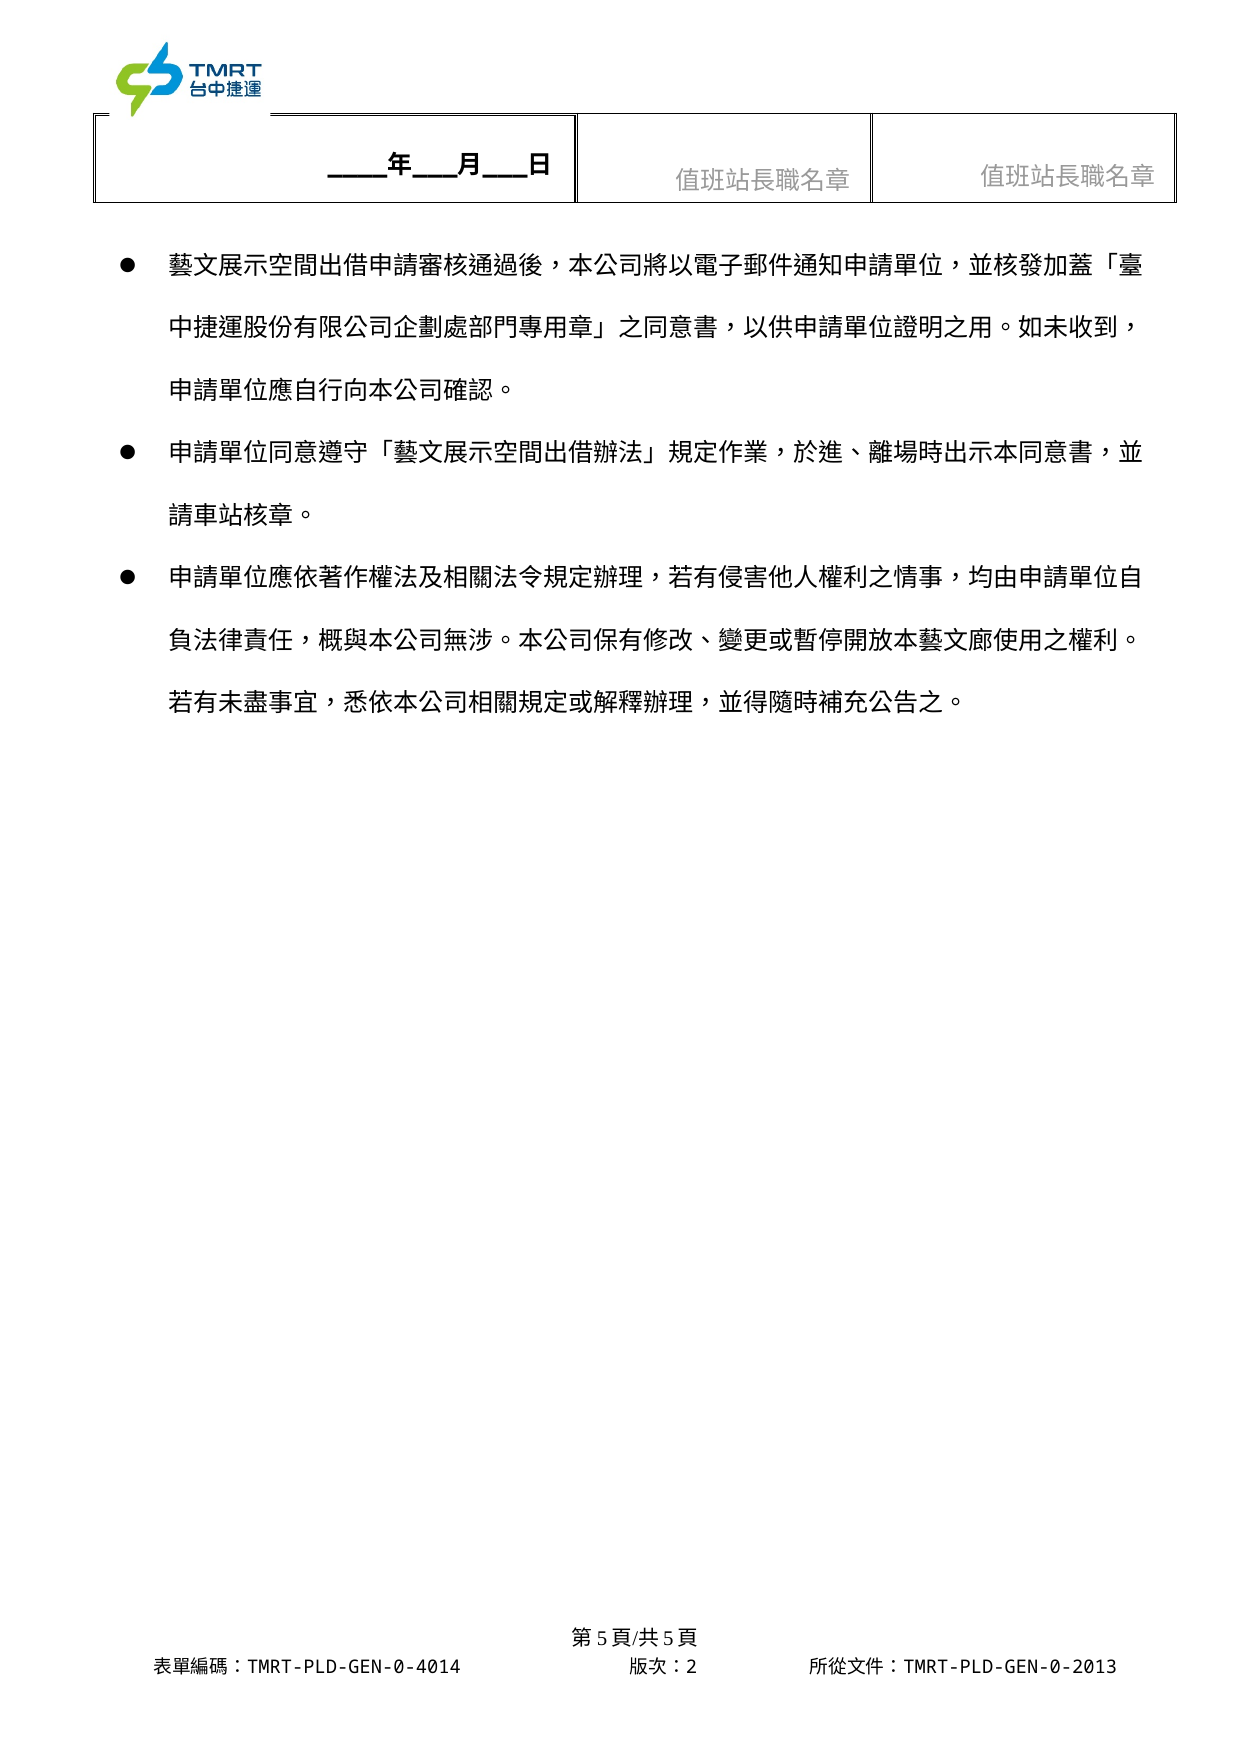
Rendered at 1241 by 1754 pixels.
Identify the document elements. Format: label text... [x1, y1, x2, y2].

list 申請單位應依著作權法及相關法令規定辦理，若有侵害他人權利之情事，均由申請單位自負法律責任，概與本公司無涉。本公司保有修改、變更或暫停開放本藝文廊使用之權利。若有未盡事宜，悉依本公司相關規定或解釋辦理，並得隨時補充公告之。 [118, 534, 1152, 722]
list 藝文展示空間出借申請審核通過後，本公司將以電子郵件通知申請單位，並核發加蓋「臺中捷運股份有限公司企劃處部門專用章」之同意書，以供申請單位證明之用。如未收到，申請單位應自行向本公司確認。 [118, 222, 1152, 409]
table_cell 值班站長職名章 [873, 114, 1174, 202]
table_cell 值班站長職名章 [578, 114, 870, 202]
table_cell ____年___月___日 [96, 116, 574, 202]
list 申請單位同意遵守「藝文展示空間出借辦法」規定作業，於進、離場時出示本同意書，並請車站核章。 [118, 409, 1152, 534]
